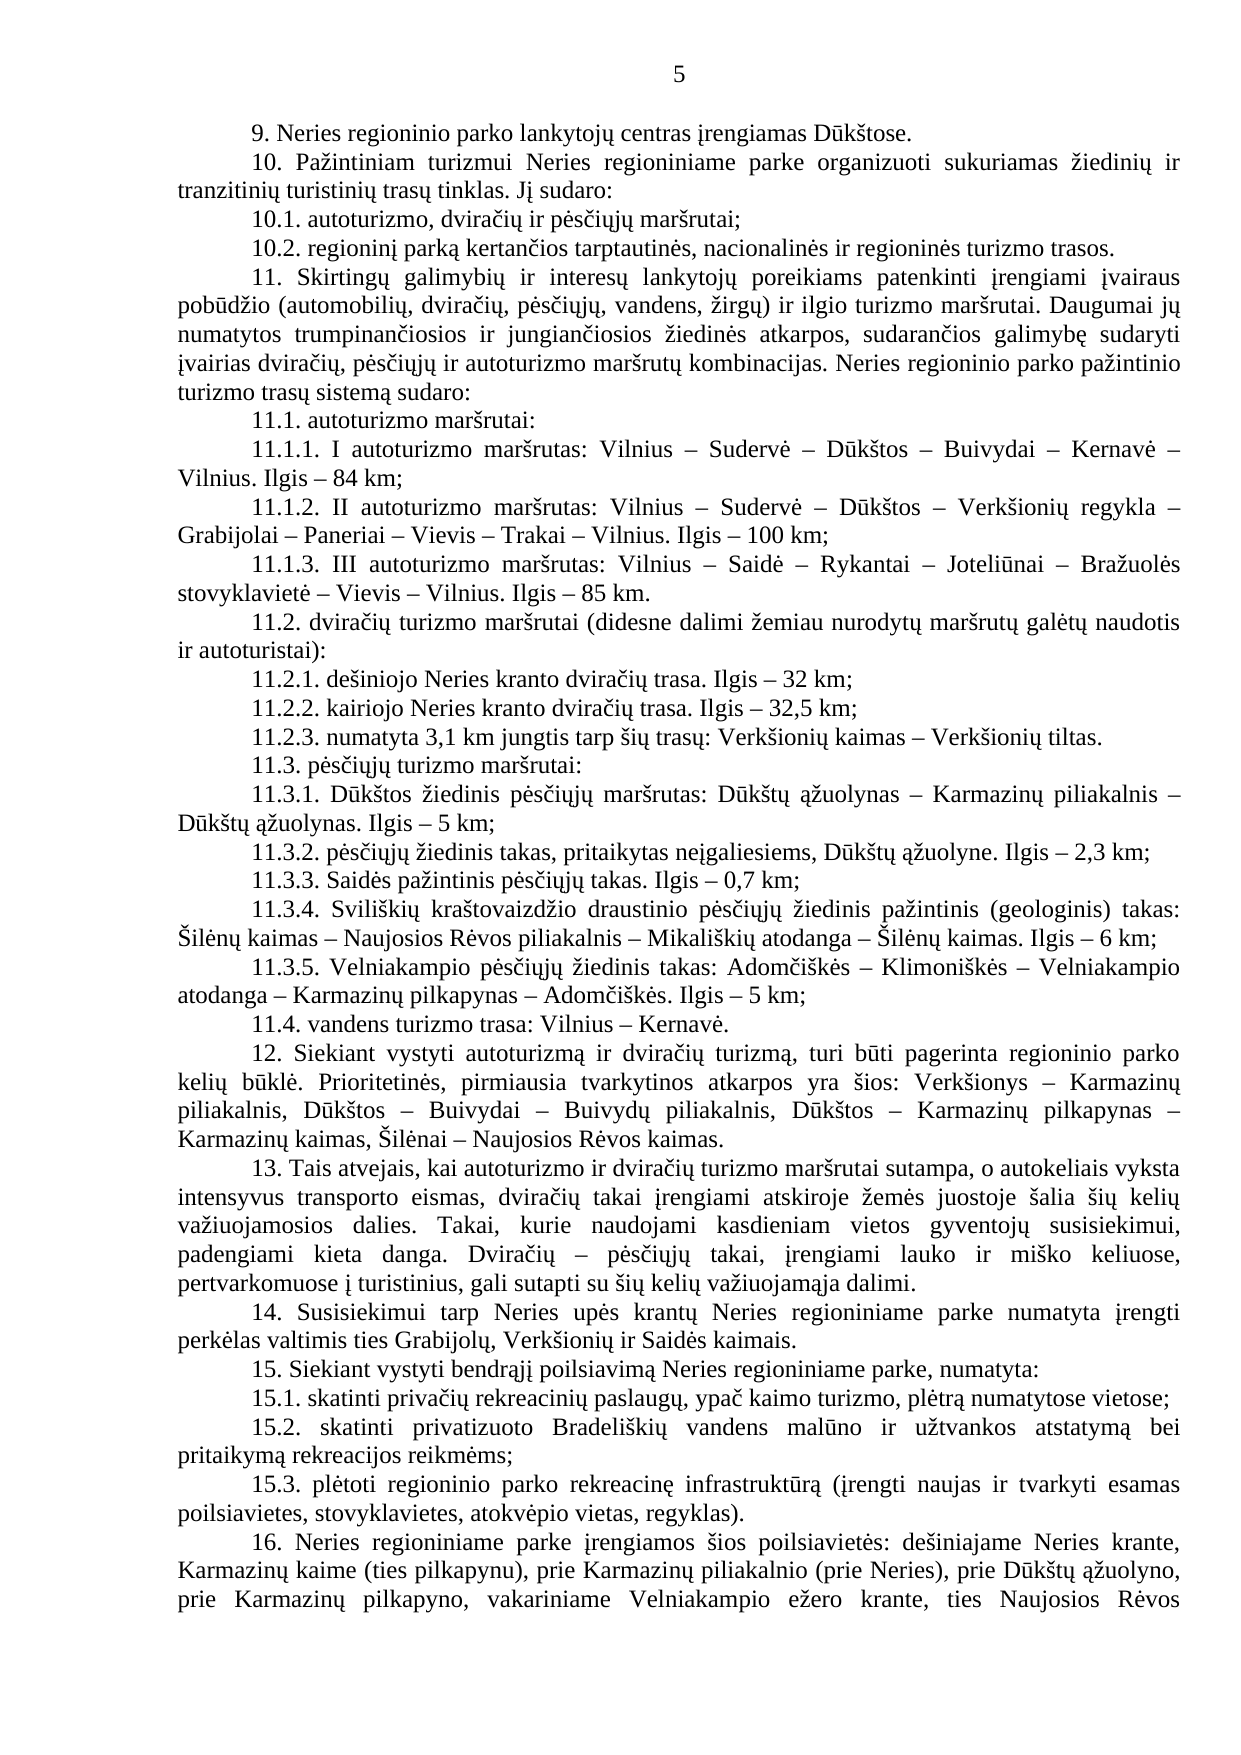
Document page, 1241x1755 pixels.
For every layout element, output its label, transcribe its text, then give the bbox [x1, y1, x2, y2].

text 11.2.2. kairiojo Neries kranto dviračių trasa. Ilgis – 32,5 km; [177, 693, 1181, 722]
text 11.3.4. Sviliškių kraštovaizdžio draustinio pėsčiųjų žiedinis pažintinis (geologinis) takas: Šilėnų kaimas – Naujosios Rėvos piliakalnis – Mikališkių atodanga – Šilėnų kaimas. Ilgis – 6 km; [177, 894, 1181, 952]
text 11.2. dviračių turizmo maršrutai (didesne dalimi žemiau nurodytų maršrutų galėtų naudotis ir autoturistai): [177, 607, 1181, 664]
text 16. Neries regioniniame parke įrengiamos šios poilsiavietės: dešiniajame Neries krante, Karmazinų kaime (ties pilkapynu), prie Karmazinų piliakalnio (prie Neries), prie Dūkštų ąžuolyno, prie Karmazinų pilkapyno, vakariniame Velniakampio ežero krante, ties Naujosios Rėvos [177, 1527, 1181, 1613]
text 11.4. vandens turizmo trasa: Vilnius – Kernavė. [177, 1009, 1181, 1038]
text 15.3. plėtoti regioninio parko rekreacinę infrastruktūrą (įrengti naujas ir tvarkyti esamas poilsiavietes, stovyklavietes, atokvėpio vietas, regyklas). [177, 1469, 1181, 1527]
text 11.2.1. dešiniojo Neries kranto dviračių trasa. Ilgis – 32 km; [177, 664, 1181, 693]
text 14. Susisiekimui tarp Neries upės krantų Neries regioniniame parke numatyta įrengti perkėlas valtimis ties Grabijolų, Verkšionių ir Saidės kaimais. [177, 1297, 1181, 1354]
text 11.1.2. II autoturizmo maršrutas: Vilnius – Sudervė – Dūkštos – Verkšionių regykla – Grabijolai – Paneriai – Vievis – Trakai – Vilnius. Ilgis – 100 km; [177, 492, 1181, 549]
text 13. Tais atvejais, kai autoturizmo ir dviračių turizmo maršrutai sutampa, o autokeliais vyksta intensyvus transporto eismas, dviračių takai įrengiami atskiroje žemės juostoje šalia šių kelių važiuojamosios dalies. Takai, kurie naudojami kasdieniam vietos gyventojų susisiekimui, padengiami kieta danga. Dviračių – pėsčiųjų takai, įrengiami lauko ir miško keliuose, pertvarkomuose į turistinius, gali sutapti su šių kelių važiuojamąja dalimi. [177, 1153, 1181, 1297]
text 11.3.1. Dūkštos žiedinis pėsčiųjų maršrutas: Dūkštų ąžuolynas – Karmazinų piliakalnis – Dūkštų ąžuolynas. Ilgis – 5 km; [177, 779, 1181, 837]
text 15. Siekiant vystyti bendrąjį poilsiavimą Neries regioniniame parke, numatyta: [177, 1354, 1181, 1383]
text 10. Pažintiniam turizmui Neries regioniniame parke organizuoti sukuriamas žiedinių ir tranzitinių turistinių trasų tinklas. Jį sudaro: [177, 147, 1181, 204]
text 15.2. skatinti privatizuoto Bradeliškių vandens malūno ir užtvankos atstatymą bei pritaikymą rekreacijos reikmėms; [177, 1412, 1181, 1469]
text 11.1.1. I autoturizmo maršrutas: Vilnius – Sudervė – Dūkštos – Buivydai – Kernavė – Vilnius. Ilgis – 84 km; [177, 434, 1181, 492]
text 11. Skirtingų galimybių ir interesų lankytojų poreikiams patenkinti įrengiami įvairaus pobūdžio (automobilių, dviračių, pėsčiųjų, vandens, žirgų) ir ilgio turizmo maršrutai. Daugumai jų numatytos trumpinančiosios ir jungiančiosios žiedinės atkarpos, sudarančios galimybę sudaryti įvairias dviračių, pėsčiųjų ir autoturizmo maršrutų kombinacijas. Neries regioninio parko pažintinio turizmo trasų sistemą sudaro: [177, 262, 1181, 406]
text 11.2.3. numatyta 3,1 km jungtis tarp šių trasų: Verkšionių kaimas – Verkšionių tiltas. [177, 722, 1181, 751]
text 11.1. autoturizmo maršrutai: [177, 406, 1181, 434]
text 11.3.2. pėsčiųjų žiedinis takas, pritaikytas neįgaliesiems, Dūkštų ąžuolyne. Ilgis – 2,3 km; [177, 837, 1181, 866]
text 11.3.5. Velniakampio pėsčiųjų žiedinis takas: Adomčiškės – Klimoniškės – Velniakampio atodanga – Karmazinų pilkapynas – Adomčiškės. Ilgis – 5 km; [177, 952, 1181, 1009]
text 15.1. skatinti privačių rekreacinių paslaugų, ypač kaimo turizmo, plėtrą numatytose vietose; [177, 1383, 1181, 1412]
text 11.3. pėsčiųjų turizmo maršrutai: [177, 751, 1181, 779]
text 11.1.3. III autoturizmo maršrutas: Vilnius – Saidė – Rykantai – Joteliūnai – Bražuolės stovyklavietė – Vievis – Vilnius. Ilgis – 85 km. [177, 549, 1181, 607]
text 11.3.3. Saidės pažintinis pėsčiųjų takas. Ilgis – 0,7 km; [177, 866, 1181, 894]
text 12. Siekiant vystyti autoturizmą ir dviračių turizmą, turi būti pagerinta regioninio parko kelių būklė. Prioritetinės, pirmiausia tvarkytinos atkarpos yra šios: Verkšionys – Karmazinų piliakalnis, Dūkštos – Buivydai – Buivydų piliakalnis, Dūkštos – Karmazinų pilkapynas – Karmazinų kaimas, Šilėnai – Naujosios Rėvos kaimas. [177, 1038, 1181, 1153]
text 9. Neries regioninio parko lankytojų centras įrengiamas Dūkštose. [177, 118, 1181, 147]
text 10.2. regioninį parką kertančios tarptautinės, nacionalinės ir regioninės turizmo trasos. [177, 233, 1181, 262]
text 10.1. autoturizmo, dviračių ir pėsčiųjų maršrutai; [177, 204, 1181, 233]
